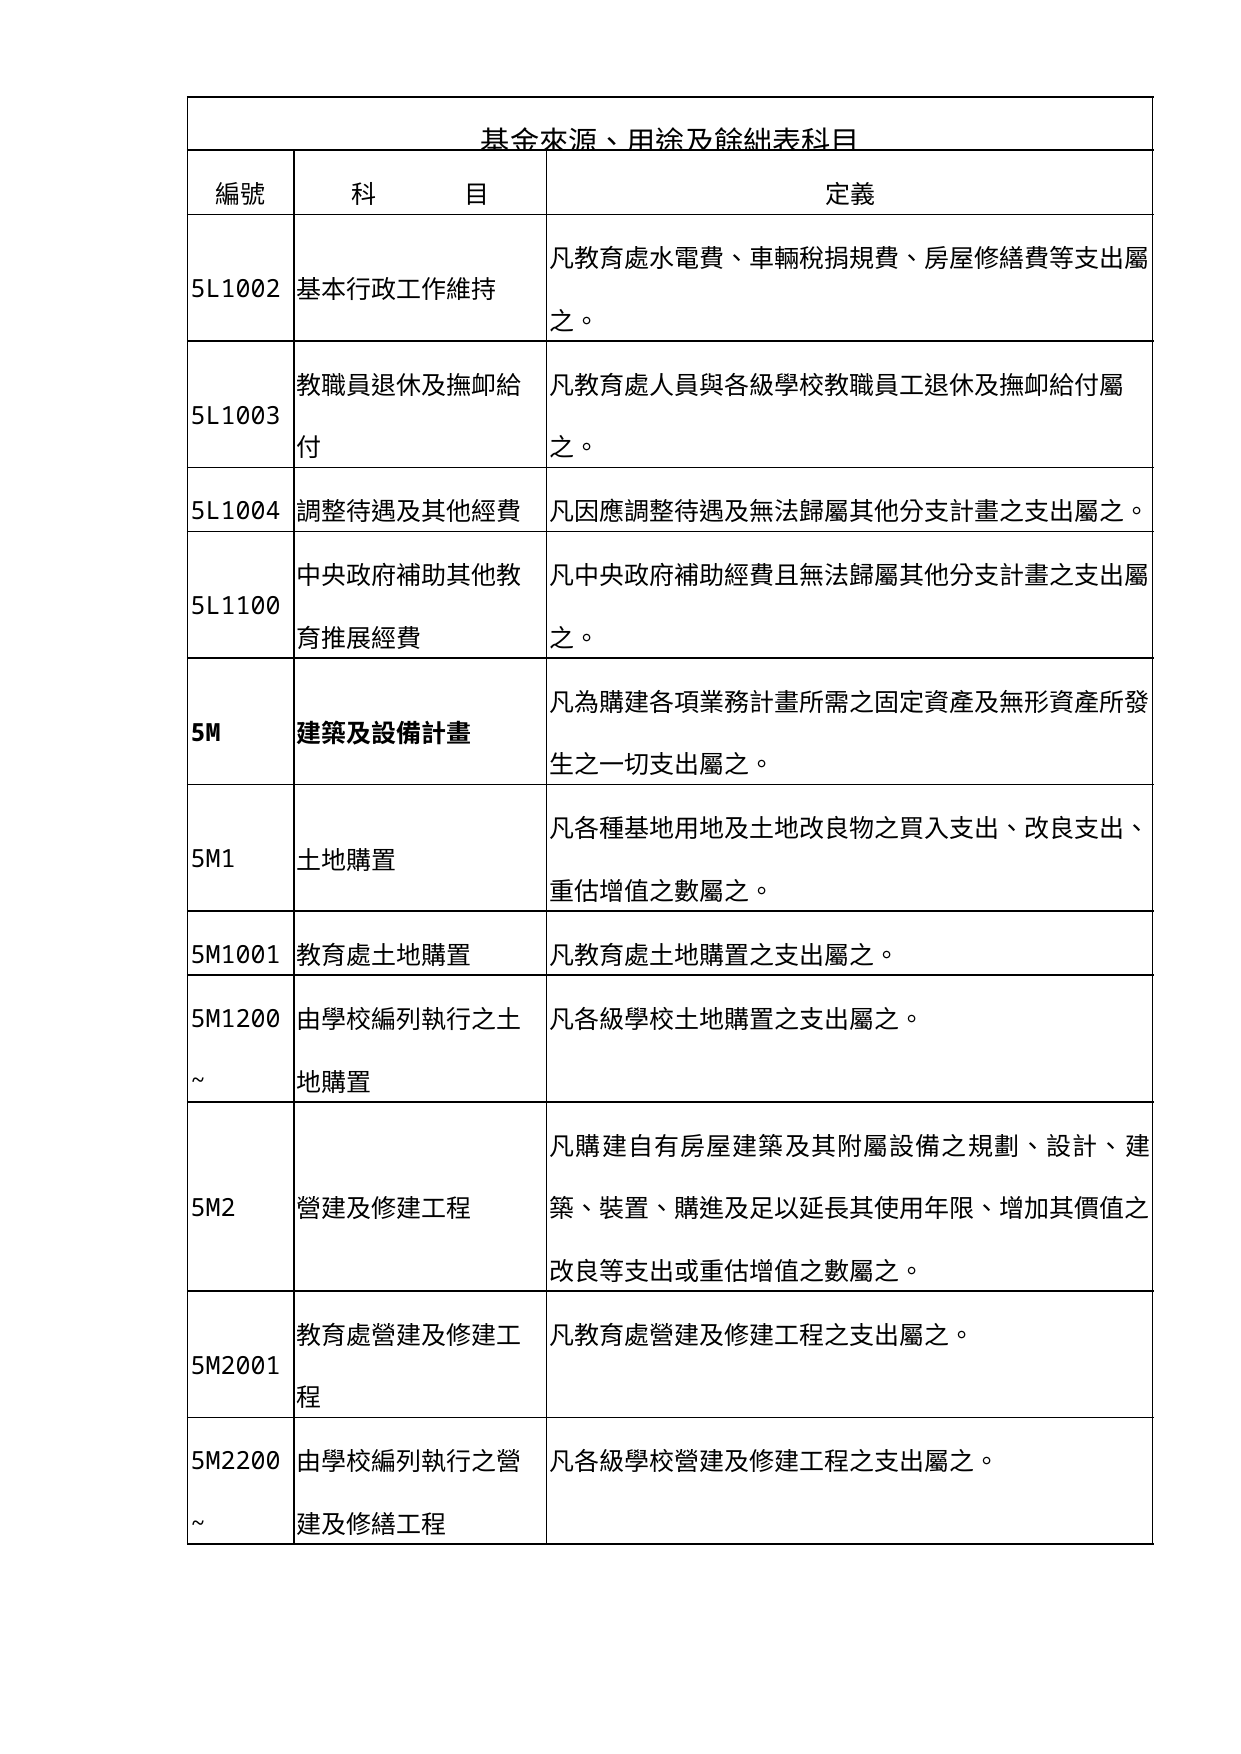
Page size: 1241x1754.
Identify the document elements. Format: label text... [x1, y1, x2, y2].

table_cell 由學校編列執行之土地購置 [295, 976, 546, 1101]
table_cell 中央政府補助其他教育推展經費 [295, 532, 546, 657]
table_cell 凡購建自有房屋建築及其附屬設備之規劃、設計、建築、裝置、購進及足以延長其使用年限、增加其價值之改良等支出或重估增值之數屬之。 [547, 1103, 1152, 1290]
table_header 基金來源、用途及餘絀表科目 [188, 98, 1152, 149]
table_cell 5M2001 [188, 1292, 293, 1417]
table_cell 建築及設備計畫 [295, 659, 546, 784]
table_cell 編號 [188, 151, 293, 213]
table_cell 凡各種基地用地及土地改良物之買入支出、改良支出、重估增值之數屬之。 [547, 785, 1152, 910]
table_cell 5M1 [188, 785, 293, 910]
table_cell 5M1200~ [188, 976, 293, 1101]
table_cell 基本行政工作維持 [295, 215, 546, 340]
table_cell 5M2200~ [188, 1418, 293, 1543]
table_cell 5L1004 [188, 468, 293, 531]
table_cell 營建及修建工程 [295, 1103, 546, 1290]
table_cell 凡各級學校土地購置之支出屬之。 [547, 976, 1152, 1101]
table_cell 凡因應調整待遇及無法歸屬其他分支計畫之支出屬之。 [547, 468, 1152, 531]
table_cell 土地購置 [295, 785, 546, 910]
table_cell 教職員退休及撫卹給付 [295, 342, 546, 467]
table_cell 凡教育處土地購置之支出屬之。 [547, 912, 1152, 974]
table_cell 5L1003 [188, 342, 293, 467]
table_cell 定義 [547, 151, 1152, 213]
table_cell 5M1001 [188, 912, 293, 974]
table_cell 5M [188, 659, 293, 784]
table_cell 凡教育處營建及修建工程之支出屬之。 [547, 1292, 1152, 1417]
table_cell 凡各級學校營建及修建工程之支出屬之。 [547, 1418, 1152, 1543]
table_cell 5M2 [188, 1103, 293, 1290]
table_cell 5L1100 [188, 532, 293, 657]
table_cell 凡教育處水電費、車輛稅捐規費、房屋修繕費等支出屬之。 [547, 215, 1152, 340]
table_cell 5L1002 [188, 215, 293, 340]
table_cell 教育處土地購置 [295, 912, 546, 974]
table_cell 由學校編列執行之營建及修繕工程 [295, 1418, 546, 1543]
table_cell 凡中央政府補助經費且無法歸屬其他分支計畫之支出屬之。 [547, 532, 1152, 657]
table_cell 教育處營建及修建工程 [295, 1292, 546, 1417]
table_cell 調整待遇及其他經費 [295, 468, 546, 531]
table_cell 科 目 [295, 151, 546, 213]
table_cell 凡為購建各項業務計畫所需之固定資產及無形資產所發生之一切支出屬之。 [547, 659, 1152, 784]
table_cell 凡教育處人員與各級學校教職員工退休及撫卹給付屬之。 [547, 342, 1152, 467]
